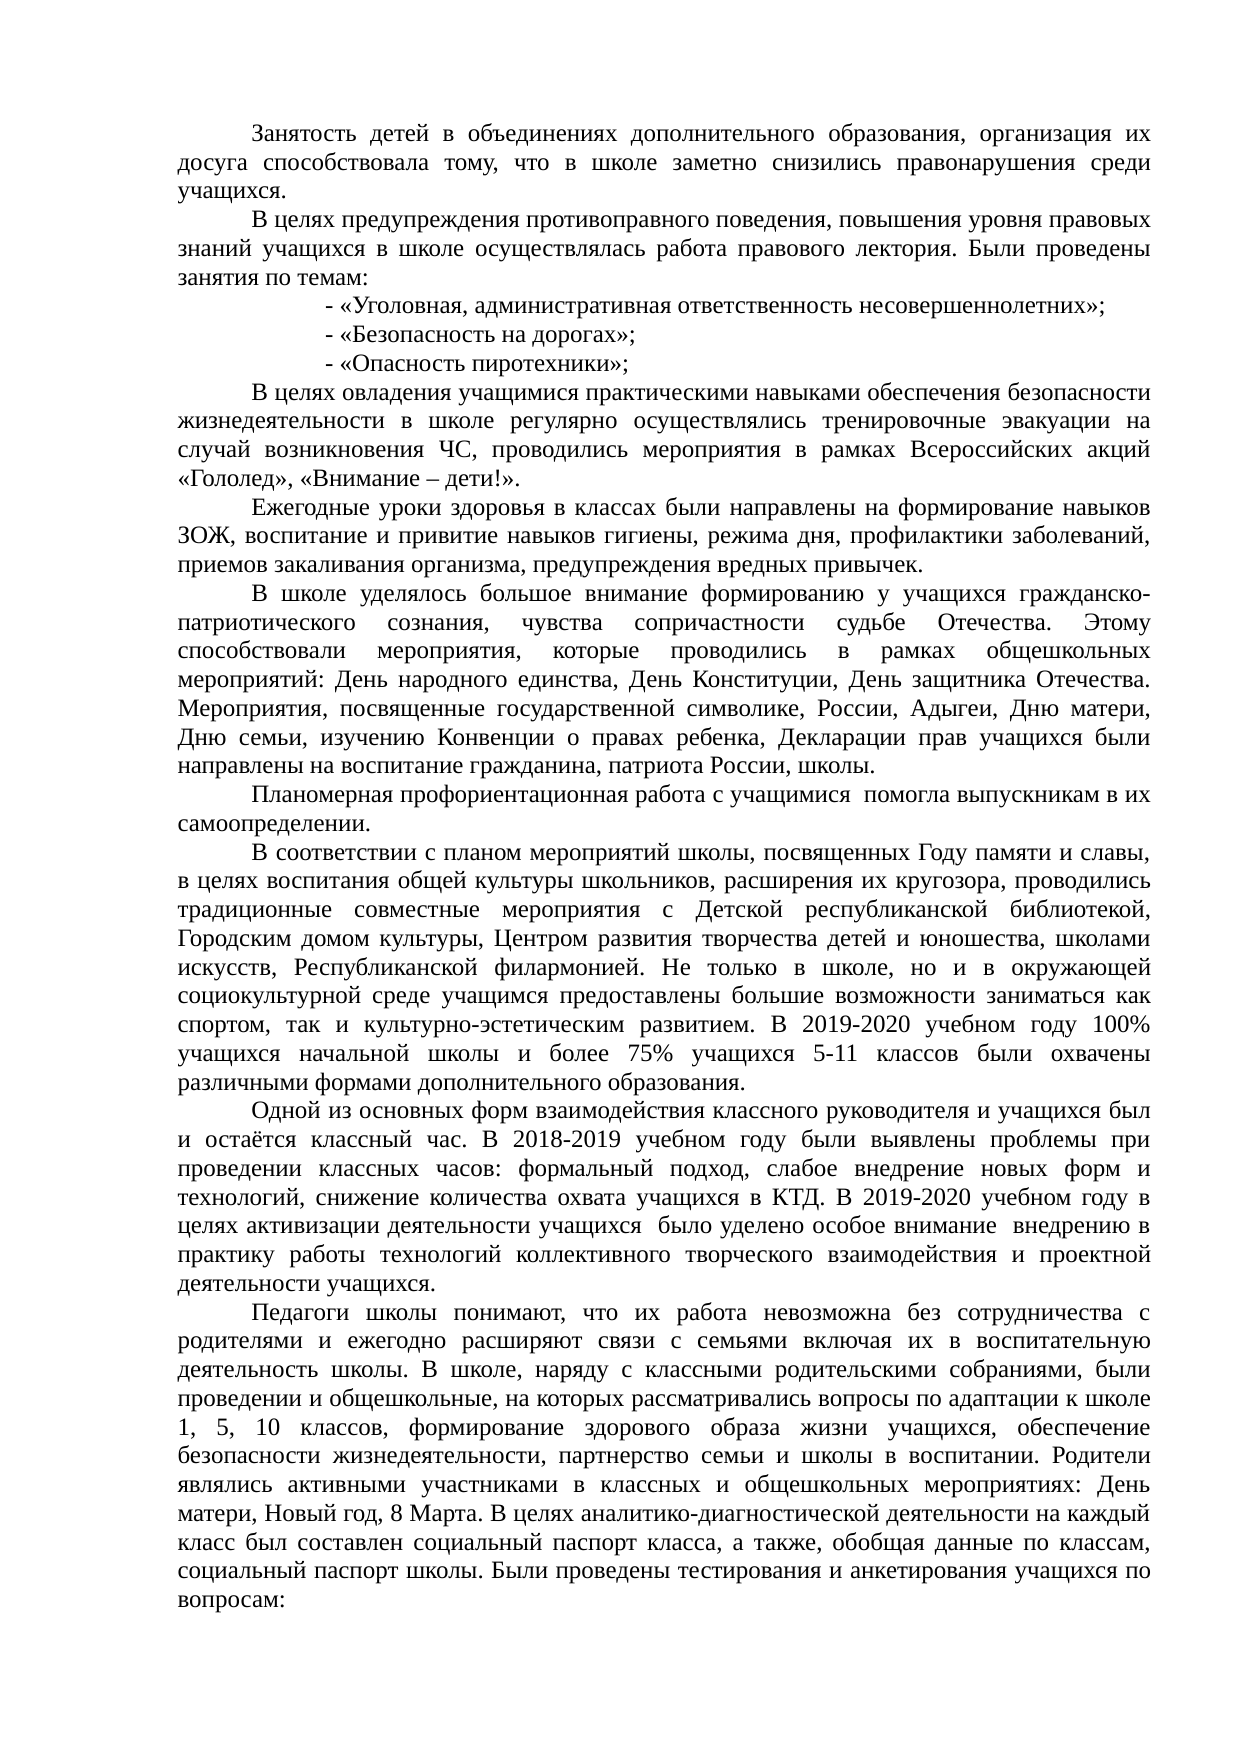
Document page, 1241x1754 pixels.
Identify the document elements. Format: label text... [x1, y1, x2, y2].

text Занятость детей в объединениях дополнительного образования, организация их досуга способствовала тому, что в школе заметно снизились правонарушения среди учащихся. [177, 118, 1152, 204]
text - «Опасность пиротехники»; [251, 348, 1152, 377]
text В целях предупреждения противоправного поведения, повышения уровня правовых знаний учащихся в школе осуществлялась работа правового лектория. Были проведены занятия по темам: [177, 204, 1152, 291]
text В целях овладения учащимися практическими навыками обеспечения безопасности жизнедеятельности в школе регулярно осуществлялись тренировочные эвакуации на случай возникновения ЧС, проводились мероприятия в рамках Всероссийских акций «Гололед», «Внимание – дети!». [177, 377, 1152, 492]
text Педагоги школы понимают, что их работа невозможна без сотрудничества с родителями и ежегодно расширяют связи с семьями включая их в воспитательную деятельность школы. В школе, наряду с классными родительскими собраниями, были проведении и общешкольные, на которых рассматривались вопросы по адаптации к школе 1, 5, 10 классов, формирование здорового образа жизни учащихся, обеспечение безопасности жизнедеятельности, партнерство семьи и школы в воспитании. Родители являлись активными участниками в классных и общешкольных мероприятиях: День матери, Новый год, 8 Марта. В целях аналитико-диагностической деятельности на каждый класс был составлен социальный паспорт класса, а также, обобщая данные по классам, социальный паспорт школы. Были проведены тестирования и анкетирования учащихся по вопросам: [177, 1297, 1152, 1613]
text - «Безопасность на дорогах»; [251, 319, 1152, 348]
text Ежегодные уроки здоровья в классах были направлены на формирование навыков ЗОЖ, воспитание и привитие навыков гигиены, режима дня, профилактики заболеваний, приемов закаливания организма, предупреждения вредных привычек. [177, 492, 1152, 578]
text - «Уголовная, административная ответственность несовершеннолетних»; [251, 291, 1152, 319]
text Одной из основных форм взаимодействия классного руководителя и учащихся был и остаётся классный час. В 2018-2019 учебном году были выявлены проблемы при проведении классных часов: формальный подход, слабое внедрение новых форм и технологий, снижение количества охвата учащихся в КТД. В 2019-2020 учебном году в целях активизации деятельности учащихся было уделено особое внимание внедрению в практику работы технологий коллективного творческого взаимодействия и проектной деятельности учащихся. [177, 1096, 1152, 1297]
text В соответствии с планом мероприятий школы, посвященных Году памяти и славы, в целях воспитания общей культуры школьников, расширения их кругозора, проводились традиционные совместные мероприятия с Детской республиканской библиотекой, Городским домом культуры, Центром развития творчества детей и юношества, школами искусств, Республиканской филармонией. Не только в школе, но и в окружающей социокультурной среде учащимся предоставлены большие возможности заниматься как спортом, так и культурно-эстетическим развитием. В 2019-2020 учебном году 100% учащихся начальной школы и более 75% учащихся 5-11 классов были охвачены различными формами дополнительного образования. [177, 837, 1152, 1096]
text В школе уделялось большое внимание формированию у учащихся гражданско-патриотического сознания, чувства сопричастности судьбе Отечества. Этому способствовали мероприятия, которые проводились в рамках общешкольных мероприятий: День народного единства, День Конституции, День защитника Отечества. Мероприятия, посвященные государственной символике, России, Адыгеи, Дню матери, Дню семьи, изучению Конвенции о правах ребенка, Декларации прав учащихся были направлены на воспитание гражданина, патриота России, школы. [177, 578, 1152, 779]
text Планомерная профориентационная работа с учащимися помогла выпускникам в их самоопределении. [177, 779, 1152, 837]
